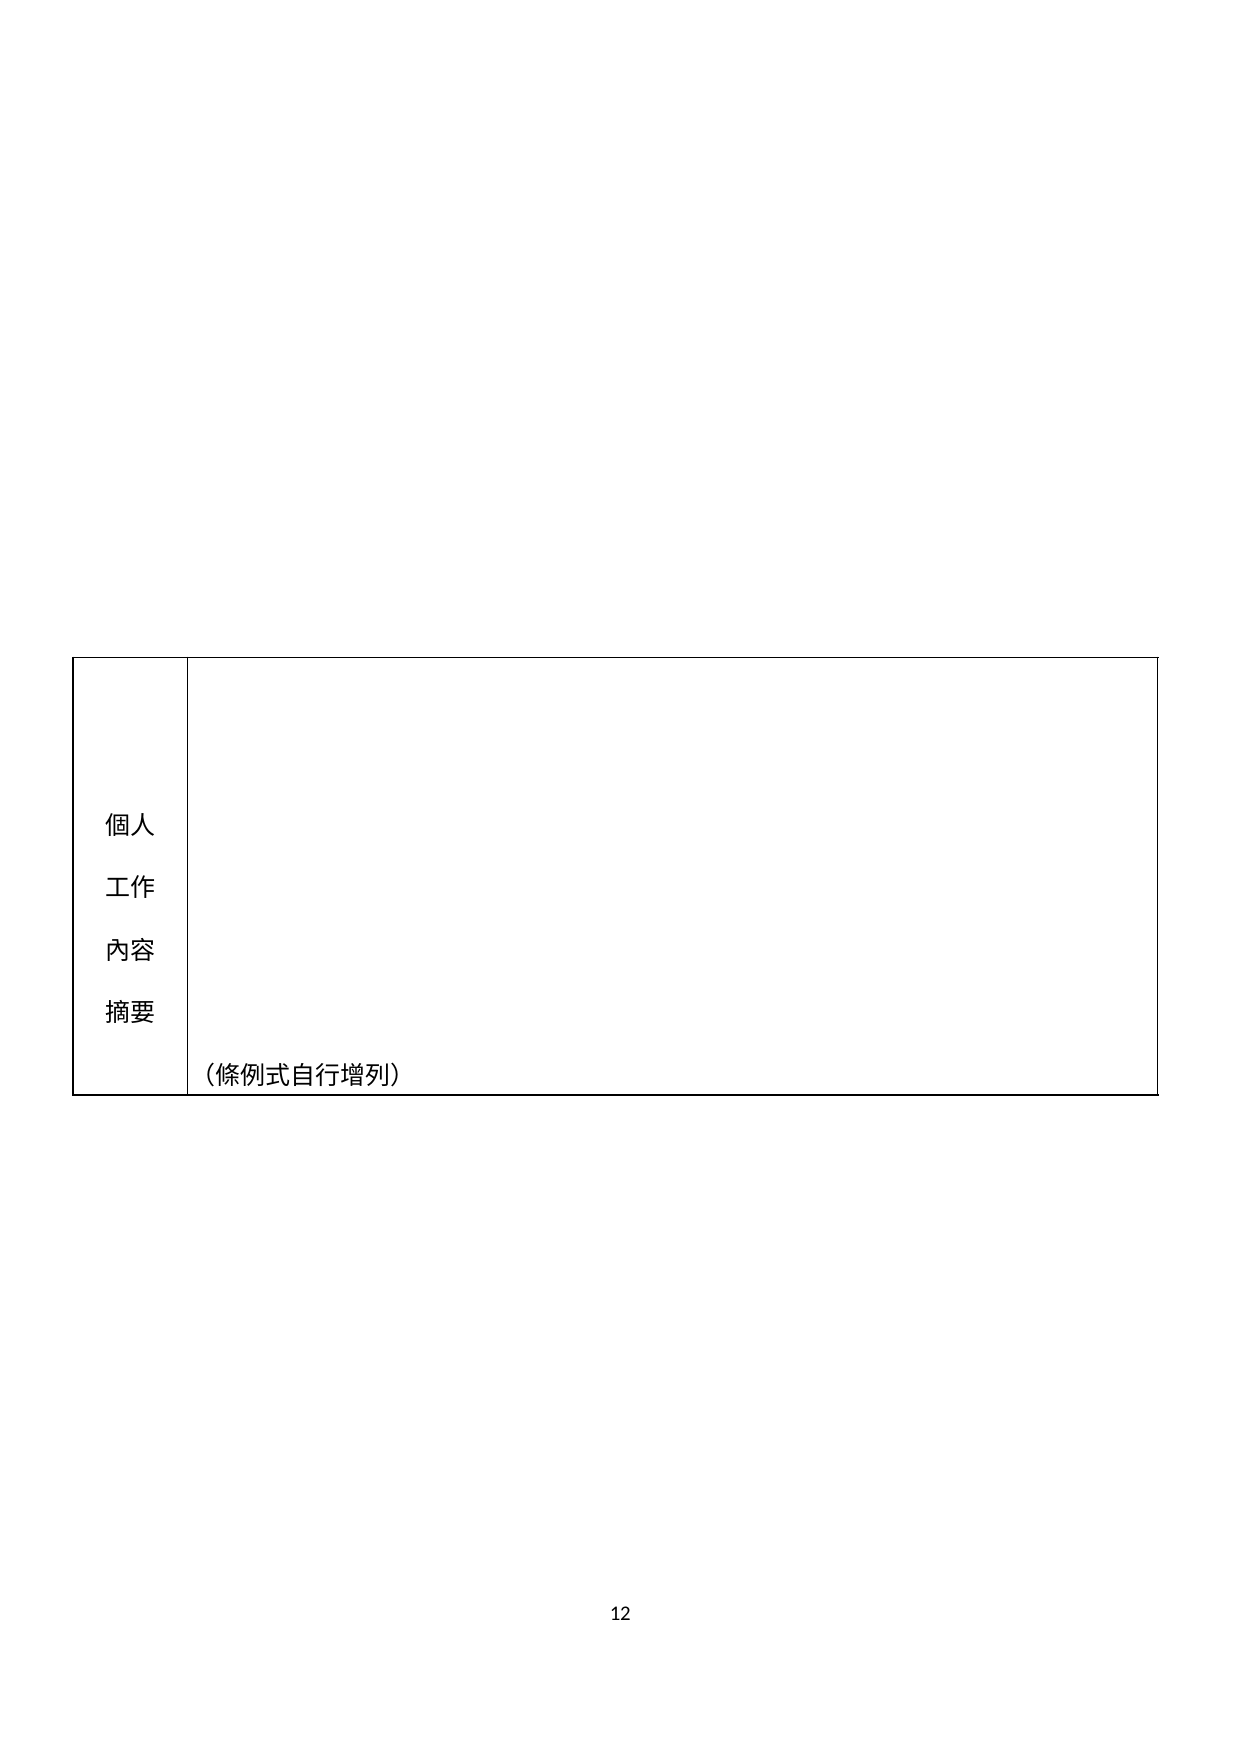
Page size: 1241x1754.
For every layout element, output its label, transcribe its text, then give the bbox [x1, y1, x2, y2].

table_cell 個人 工作 內容 摘要 [74, 658, 187, 1094]
table_cell [1158, 657, 1167, 1094]
table_cell （條例式自行增列） [188, 658, 1157, 1094]
